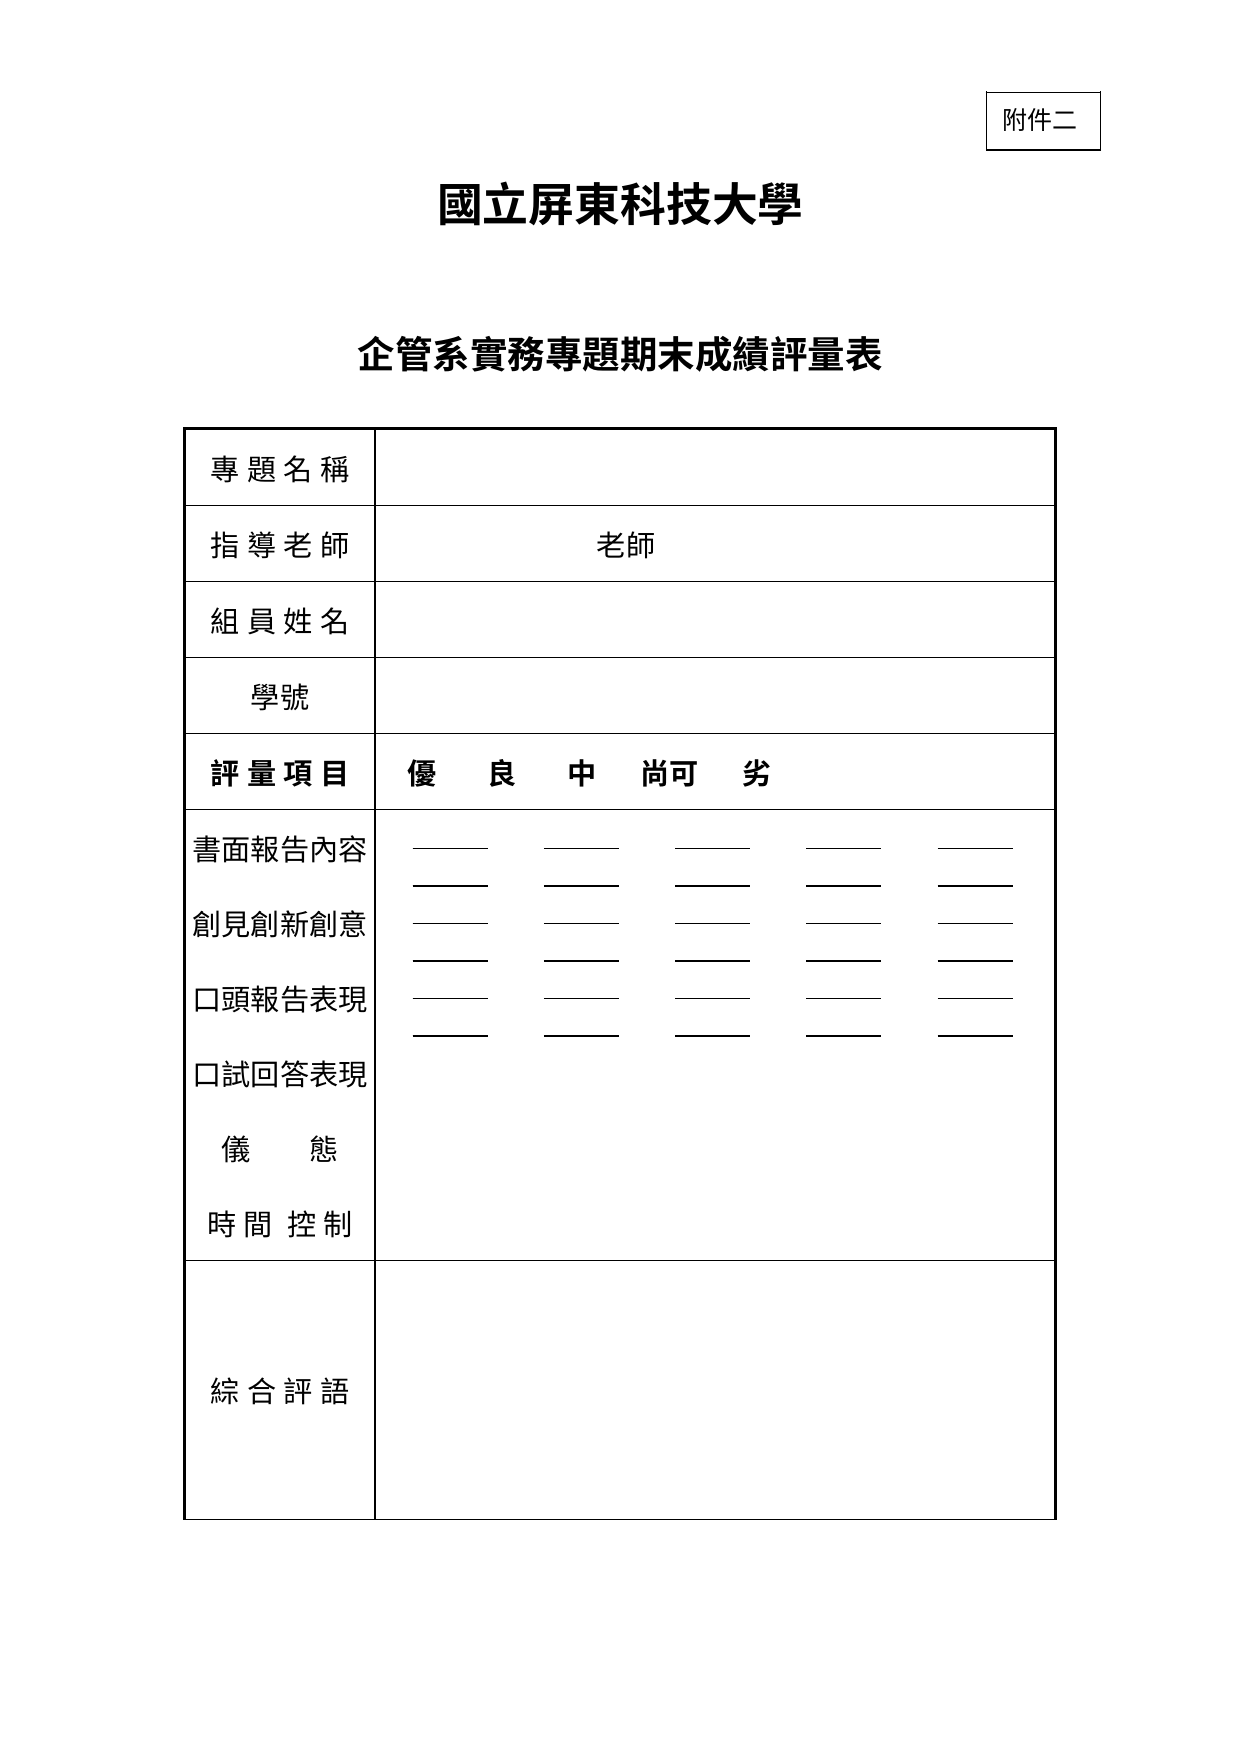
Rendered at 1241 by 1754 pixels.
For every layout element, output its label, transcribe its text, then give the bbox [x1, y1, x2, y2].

table_cell 組 員 姓 名 [186, 582, 374, 657]
table_header [376, 430, 1054, 505]
text 國立屏東科技大學 [187, 164, 1053, 239]
table_header 專 題 名 稱 [186, 430, 374, 505]
table_cell 書面報告內容 創見創新創意 口頭報告表現 口試回答表現 儀 態 時 間 控 制 [186, 810, 374, 1260]
table_cell 指 導 老 師 [186, 506, 374, 581]
table_cell [376, 658, 1054, 733]
text 企管系實務專題期末成績評量表 [187, 314, 1053, 389]
table_cell 評 量 項 目 [186, 734, 374, 809]
table_cell [376, 1261, 1054, 1519]
table_cell 優 良 中 尚可 劣 [376, 734, 1054, 809]
table_cell 綜 合 評 語 [186, 1261, 374, 1519]
table_cell 老師 [376, 506, 1054, 581]
text 附件二 [1002, 101, 1085, 137]
table_cell [376, 810, 1054, 1260]
table_cell [376, 582, 1054, 657]
table_cell 學號 [186, 658, 374, 733]
